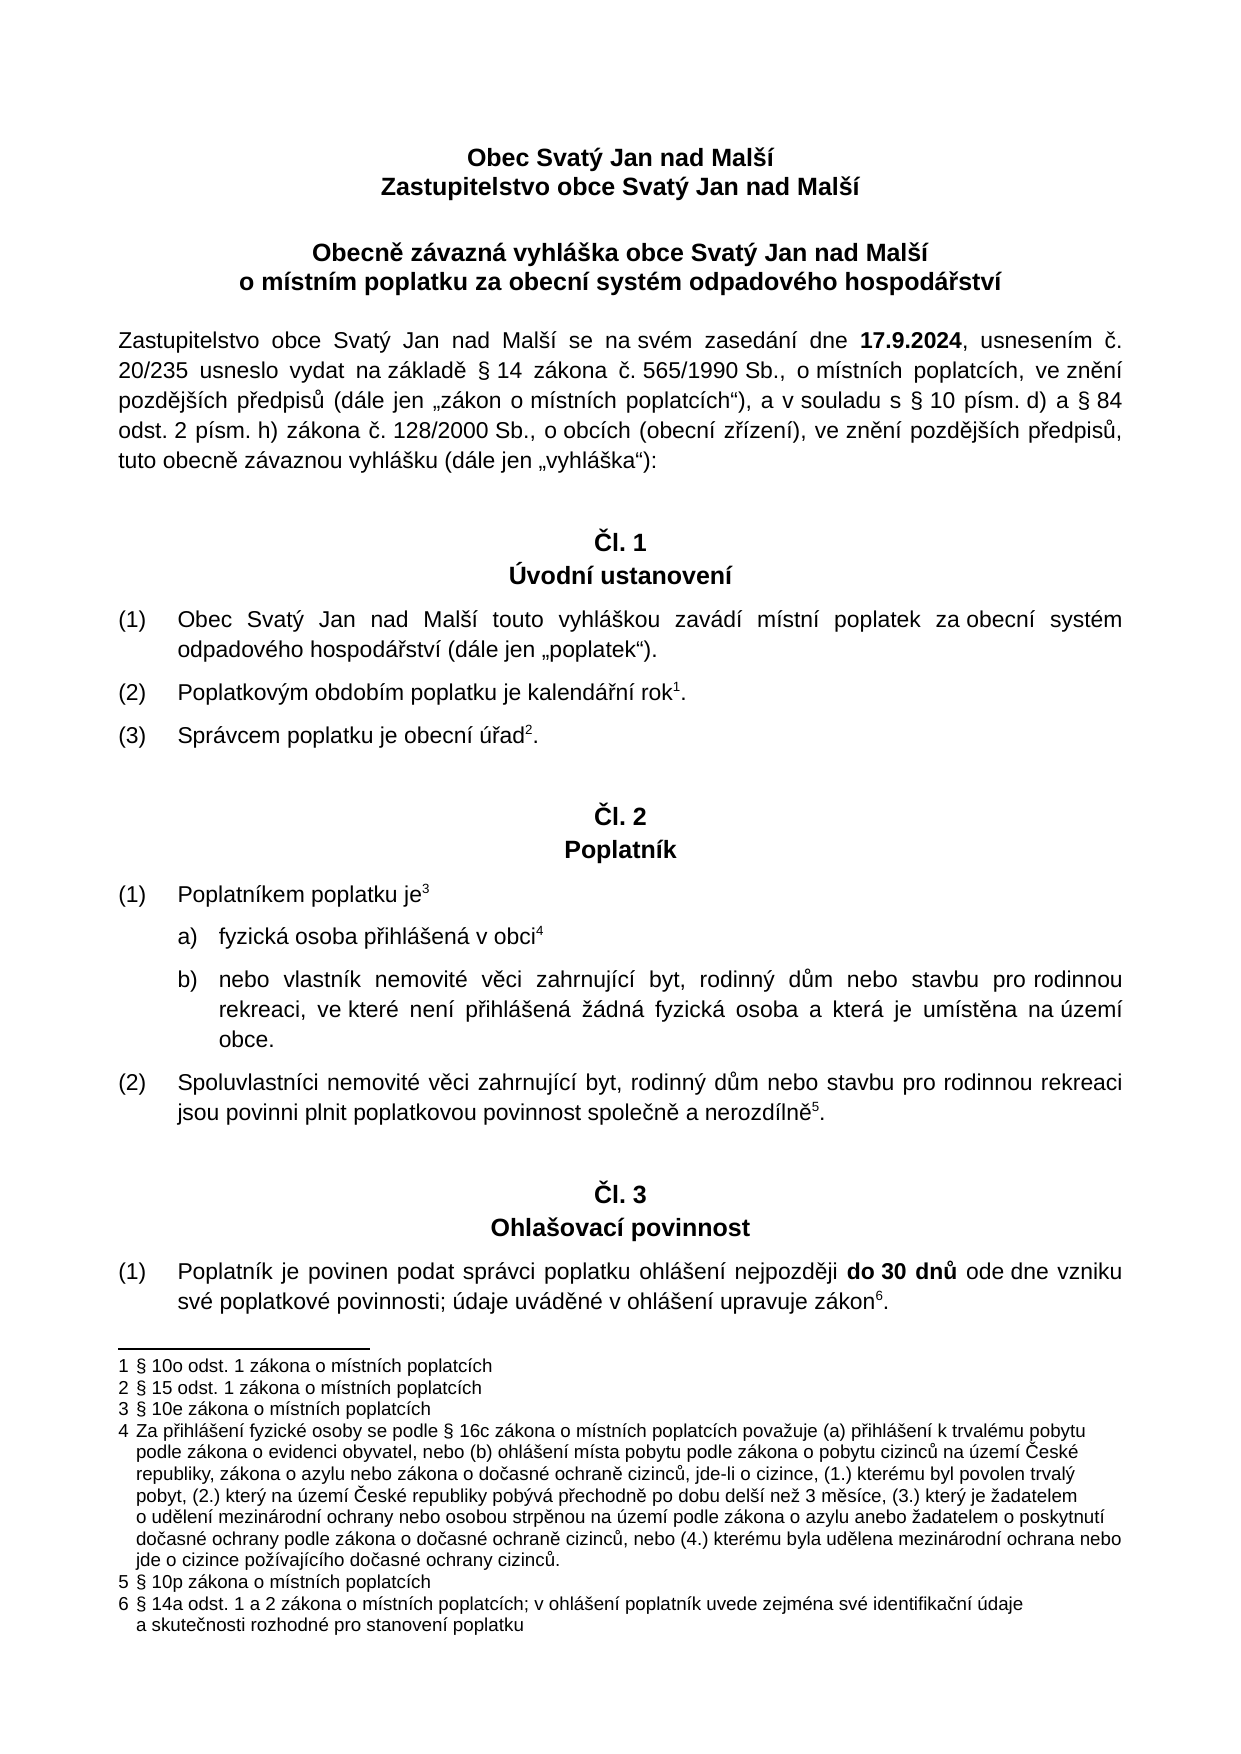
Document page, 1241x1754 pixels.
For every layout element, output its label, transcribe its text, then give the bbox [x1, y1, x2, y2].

list § 14a odst. 1 a 2 zákona o místních poplatcích; v ohlášení poplatník uvede zejména své identifikační údaje a skutečnosti rozhodné pro stanovení poplatku [118, 1592, 1122, 1635]
list Poplatník je povinen podat správci poplatku ohlášení nejpozději do 30 dnů ode dne vzniku své poplatkové povinnosti; údaje uváděné v ohlášení upravuje zákon. [118, 1258, 1122, 1315]
list § 10e zákona o místních poplatcích [118, 1398, 1122, 1420]
list Spoluvlastníci nemovité věci zahrnující byt, rodinný dům nebo stavbu pro rodinnou rekreaci jsou povinni plnit poplatkovou povinnost společně a nerozdílně. [118, 1069, 1122, 1126]
list Obec Svatý Jan nad Malší touto vyhláškou zavádí místní poplatek za obecní systém odpadového hospodářství (dále jen „poplatek“). [118, 606, 1122, 663]
subtitle Čl. 3 Ohlašovací povinnost [118, 1179, 1122, 1241]
list fyzická osoba přihlášená v obci [177, 923, 1122, 950]
list nebo vlastník nemovité věci zahrnující byt, rodinný dům nebo stavbu pro rodinnou rekreaci, ve které není přihlášená žádná fyzická osoba a která je umístěna na území obce. [177, 966, 1122, 1053]
title Obec Svatý Jan nad Malší Zastupitelstvo obce Svatý Jan nad Malší [118, 143, 1122, 201]
subtitle Obecně závazná vyhláška obce Svatý Jan nad Malší o místním poplatku za obecní systém odpadového hospodářství [118, 238, 1122, 295]
list § 10o odst. 1 zákona o místních poplatcích [118, 1355, 1122, 1377]
list § 15 odst. 1 zákona o místních poplatcích [118, 1377, 1122, 1398]
subtitle Čl. 1 Úvodní ustanovení [118, 528, 1122, 589]
list § 10p zákona o místních poplatcích [118, 1571, 1122, 1592]
list Správcem poplatku je obecní úřad. [118, 722, 1122, 748]
list Poplatníkem poplatku je [118, 881, 1122, 907]
list Za přihlášení fyzické osoby se podle § 16c zákona o místních poplatcích považuje (a) přihlášení k trvalému pobytu podle zákona o evidenci obyvatel, nebo (b) ohlášení místa pobytu podle zákona o pobytu cizinců na území České republiky, zákona o azylu nebo zákona o dočasné ochraně cizinců, jde-li o cizince, (1.) kterému byl povolen trvalý pobyt, (2.) který na území České republiky pobývá přechodně po dobu delší než 3 měsíce, (3.) který je žadatelem o udělení mezinárodní ochrany nebo osobou strpěnou na území podle zákona o azylu anebo žadatelem o poskytnutí dočasné ochrany podle zákona o dočasné ochraně cizinců, nebo (4.) kterému byla udělena mezinárodní ochrana nebo jde o cizince požívajícího dočasné ochrany cizinců. [118, 1420, 1122, 1571]
list Poplatkovým obdobím poplatku je kalendářní rok. [118, 679, 1122, 706]
subtitle Čl. 2 Poplatník [118, 802, 1122, 864]
text Zastupitelstvo obce Svatý Jan nad Malší se na svém zasedání dne 17.9.2024, usnesením č. 20/235 usneslo vydat na základě § 14 zákona č. 565/1990 Sb., o místních poplatcích, ve znění pozdějších předpisů (dále jen „zákon o místních poplatcích“), a v souladu s § 10 písm. d) a § 84 odst. 2 písm. h) zákona č. 128/2000 Sb., o obcích (obecní zřízení), ve znění pozdějších předpisů, tuto obecně závaznou vyhlášku (dále jen „vyhláška“): [118, 327, 1122, 474]
